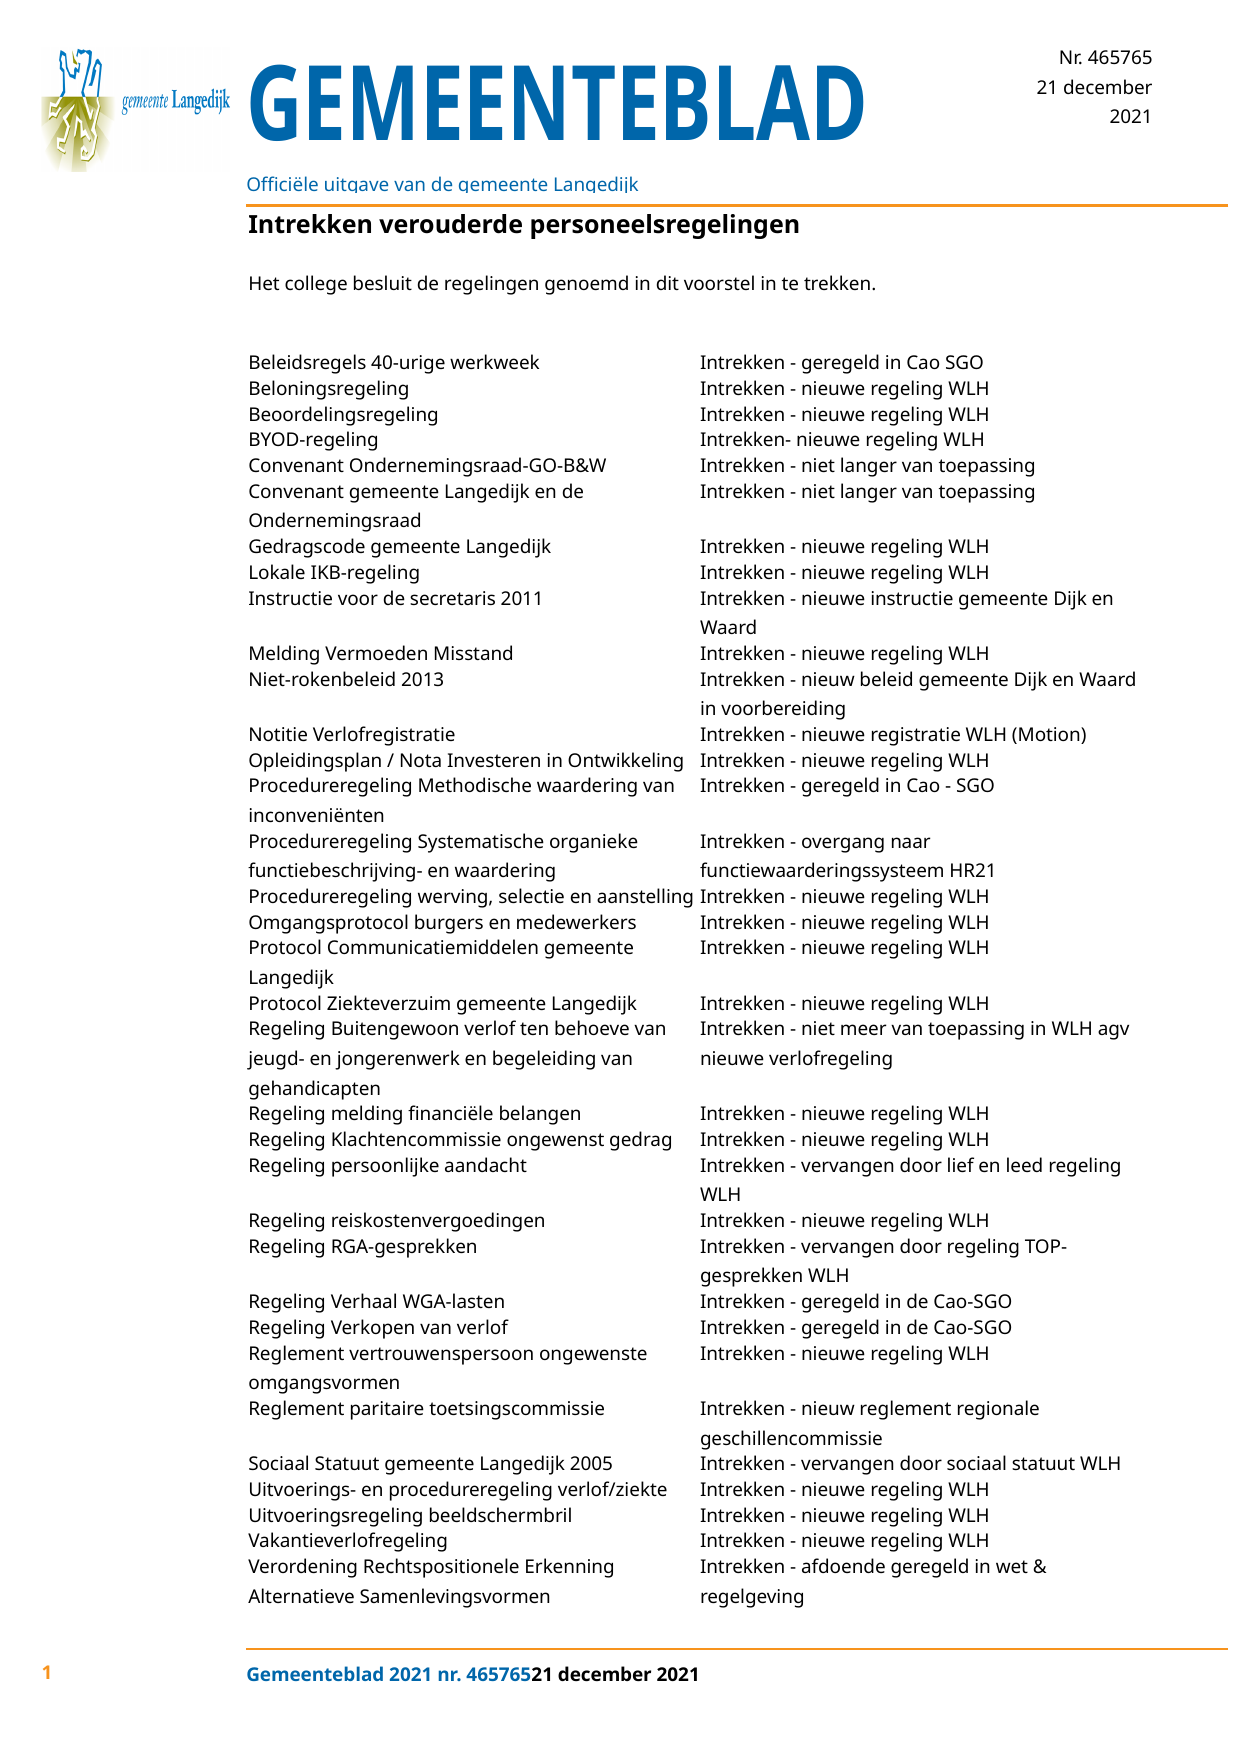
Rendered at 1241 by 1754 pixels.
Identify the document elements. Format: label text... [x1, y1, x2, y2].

table_cell Intrekken - geregeld in Cao - SGO [700, 773, 1152, 828]
table_cell Intrekken - nieuwe regeling WLH [700, 1502, 1152, 1528]
table_cell Intrekken - nieuwe regeling WLH [700, 559, 1152, 585]
table_header Beleidsregels 40-urige werkweek [248, 349, 700, 375]
table_cell Regeling Verkopen van verlof [248, 1314, 700, 1340]
table_cell Regeling Buitengewoon verlof ten behoeve van jeugd- en jongerenwerk en begeleiding van gehandicapten [248, 1016, 700, 1101]
table_cell Reglement paritaire toetsingscommissie [248, 1395, 700, 1450]
table_cell Notitie Verlofregistratie [248, 721, 700, 747]
picture [41, 47, 231, 172]
table_cell Intrekken - niet meer van toepassing in WLH agv nieuwe verlofregeling [700, 1016, 1152, 1101]
table_cell Intrekken - nieuwe regeling WLH [700, 935, 1152, 990]
table_cell Intrekken - overgang naar functiewaarderingssysteem HR21 [700, 828, 1152, 883]
table_cell Intrekken - nieuw reglement regionale geschillencommissie [700, 1395, 1152, 1450]
table_cell Intrekken - nieuwe regeling WLH [700, 1340, 1152, 1395]
table_cell Intrekken - nieuwe regeling WLH [700, 1126, 1152, 1152]
table_cell Regeling RGA-gesprekken [248, 1233, 700, 1288]
table_cell Intrekken - nieuwe regeling WLH [700, 640, 1152, 666]
table_cell Intrekken - nieuwe instructie gemeente Dijk en Waard [700, 585, 1152, 640]
table_cell Intrekken- nieuwe regeling WLH [700, 426, 1152, 452]
table_cell Regeling Verhaal WGA-lasten [248, 1288, 700, 1314]
table_cell Intrekken - niet langer van toepassing [700, 478, 1152, 533]
table_cell Gedragscode gemeente Langedijk [248, 533, 700, 559]
table_cell Convenant gemeente Langedijk en de Ondernemingsraad [248, 478, 700, 533]
table_cell Sociaal Statuut gemeente Langedijk 2005 [248, 1450, 700, 1476]
table_cell Intrekken - niet langer van toepassing [700, 452, 1152, 478]
table_cell Intrekken - vervangen door lief en leed regeling WLH [700, 1152, 1152, 1207]
table_cell Instructie voor de secretaris 2011 [248, 585, 700, 640]
table_cell Uitvoerings- en procedureregeling verlof/ziekte [248, 1476, 700, 1502]
table_cell BYOD-regeling [248, 426, 700, 452]
text Het college besluit de regelingen genoemd in dit voorstel in te trekken. [248, 270, 1152, 296]
table_cell Intrekken - geregeld in de Cao-SGO [700, 1288, 1152, 1314]
table_cell Intrekken - nieuwe regeling WLH [700, 533, 1152, 559]
table_cell Intrekken - nieuwe regeling WLH [700, 401, 1152, 426]
table_cell Vakantieverlofregeling [248, 1528, 700, 1553]
table_cell Regeling melding financiële belangen [248, 1101, 700, 1126]
table_cell Opleidingsplan / Nota Investeren in Ontwikkeling [248, 747, 700, 772]
text Intrekken verouderde personeelsregelingen [248, 207, 1152, 241]
table_cell Intrekken - vervangen door sociaal statuut WLH [700, 1450, 1152, 1476]
table_cell Beoordelingsregeling [248, 401, 700, 426]
table_cell Intrekken - nieuwe regeling WLH [700, 1101, 1152, 1126]
table_cell Lokale IKB-regeling [248, 559, 700, 585]
table_cell Convenant Ondernemingsraad-GO-B&W [248, 452, 700, 478]
table_cell Intrekken - nieuwe regeling WLH [700, 1476, 1152, 1502]
table_cell Intrekken - nieuwe regeling WLH [700, 1528, 1152, 1553]
table_cell Intrekken - nieuwe regeling WLH [700, 883, 1152, 909]
table_cell Procedureregeling werving, selectie en aanstelling [248, 883, 700, 909]
table_cell Regeling reiskostenvergoedingen [248, 1207, 700, 1233]
table_cell Reglement vertrouwenspersoon ongewenste omgangsvormen [248, 1340, 700, 1395]
table_cell Intrekken - nieuwe regeling WLH [700, 1207, 1152, 1233]
table_cell Verordening Rechtspositionele Erkenning Alternatieve Samenlevingsvormen [248, 1553, 700, 1609]
table_cell Intrekken - nieuwe regeling WLH [700, 375, 1152, 401]
table_cell Intrekken - nieuwe regeling WLH [700, 909, 1152, 934]
table_cell Intrekken - nieuwe registratie WLH (Motion) [700, 721, 1152, 747]
table_cell Intrekken - afdoende geregeld in wet & regelgeving [700, 1553, 1152, 1609]
table_cell Intrekken - nieuw beleid gemeente Dijk en Waard in voorbereiding [700, 666, 1152, 721]
table_cell Omgangsprotocol burgers en medewerkers [248, 909, 700, 934]
table_cell Procedureregeling Systematische organieke functiebeschrijving- en waardering [248, 828, 700, 883]
table_cell Procedureregeling Methodische waardering van inconveniënten [248, 773, 700, 828]
table_cell Protocol Communicatiemiddelen gemeente Langedijk [248, 935, 700, 990]
table_header Intrekken - geregeld in Cao SGO [700, 349, 1152, 375]
table_cell Uitvoeringsregeling beeldschermbril [248, 1502, 700, 1528]
table_cell Melding Vermoeden Misstand [248, 640, 700, 666]
table_cell Intrekken - nieuwe regeling WLH [700, 747, 1152, 772]
table_cell Regeling Klachtencommissie ongewenst gedrag [248, 1126, 700, 1152]
table_cell Intrekken - vervangen door regeling TOP-gesprekken WLH [700, 1233, 1152, 1288]
table_cell Beloningsregeling [248, 375, 700, 401]
table_cell Regeling persoonlijke aandacht [248, 1152, 700, 1207]
table_cell Protocol Ziekteverzuim gemeente Langedijk [248, 990, 700, 1016]
table_cell Intrekken - geregeld in de Cao-SGO [700, 1314, 1152, 1340]
table_cell Niet-rokenbeleid 2013 [248, 666, 700, 721]
table_cell Intrekken - nieuwe regeling WLH [700, 990, 1152, 1016]
